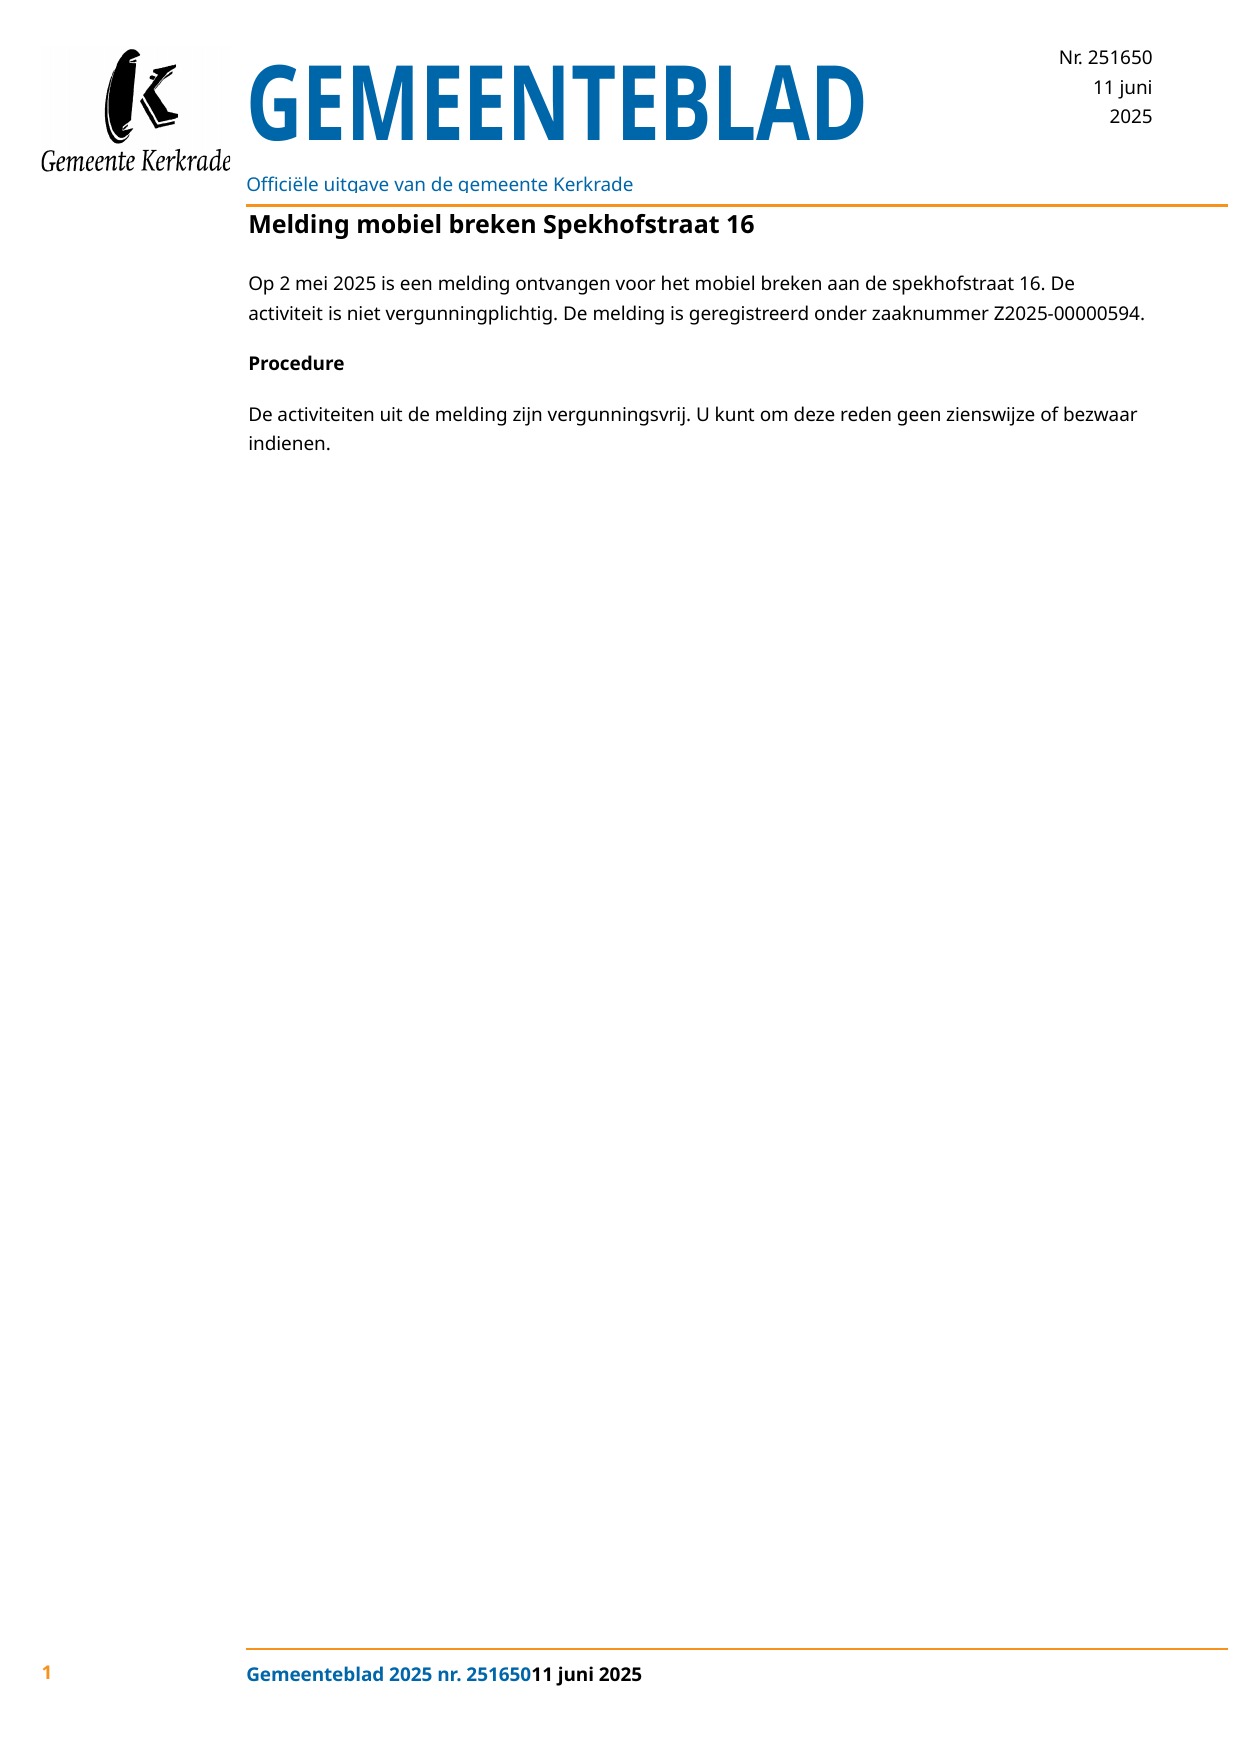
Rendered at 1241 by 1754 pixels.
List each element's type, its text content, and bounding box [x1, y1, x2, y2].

text Procedure [248, 350, 1152, 376]
text Melding mobiel breken Spekhofstraat 16 [248, 207, 1152, 241]
text Op 2 mei 2025 is een melding ontvangen voor het mobiel breken aan de spekhofstraat 16. De activiteit is niet vergunningplichtig. De melding is geregistreerd onder zaaknummer Z2025-00000594. [248, 270, 1152, 326]
picture [41, 47, 231, 172]
text De activiteiten uit de melding zijn vergunningsvrij. U kunt om deze reden geen zienswijze of bezwaar indienen. [248, 401, 1152, 456]
